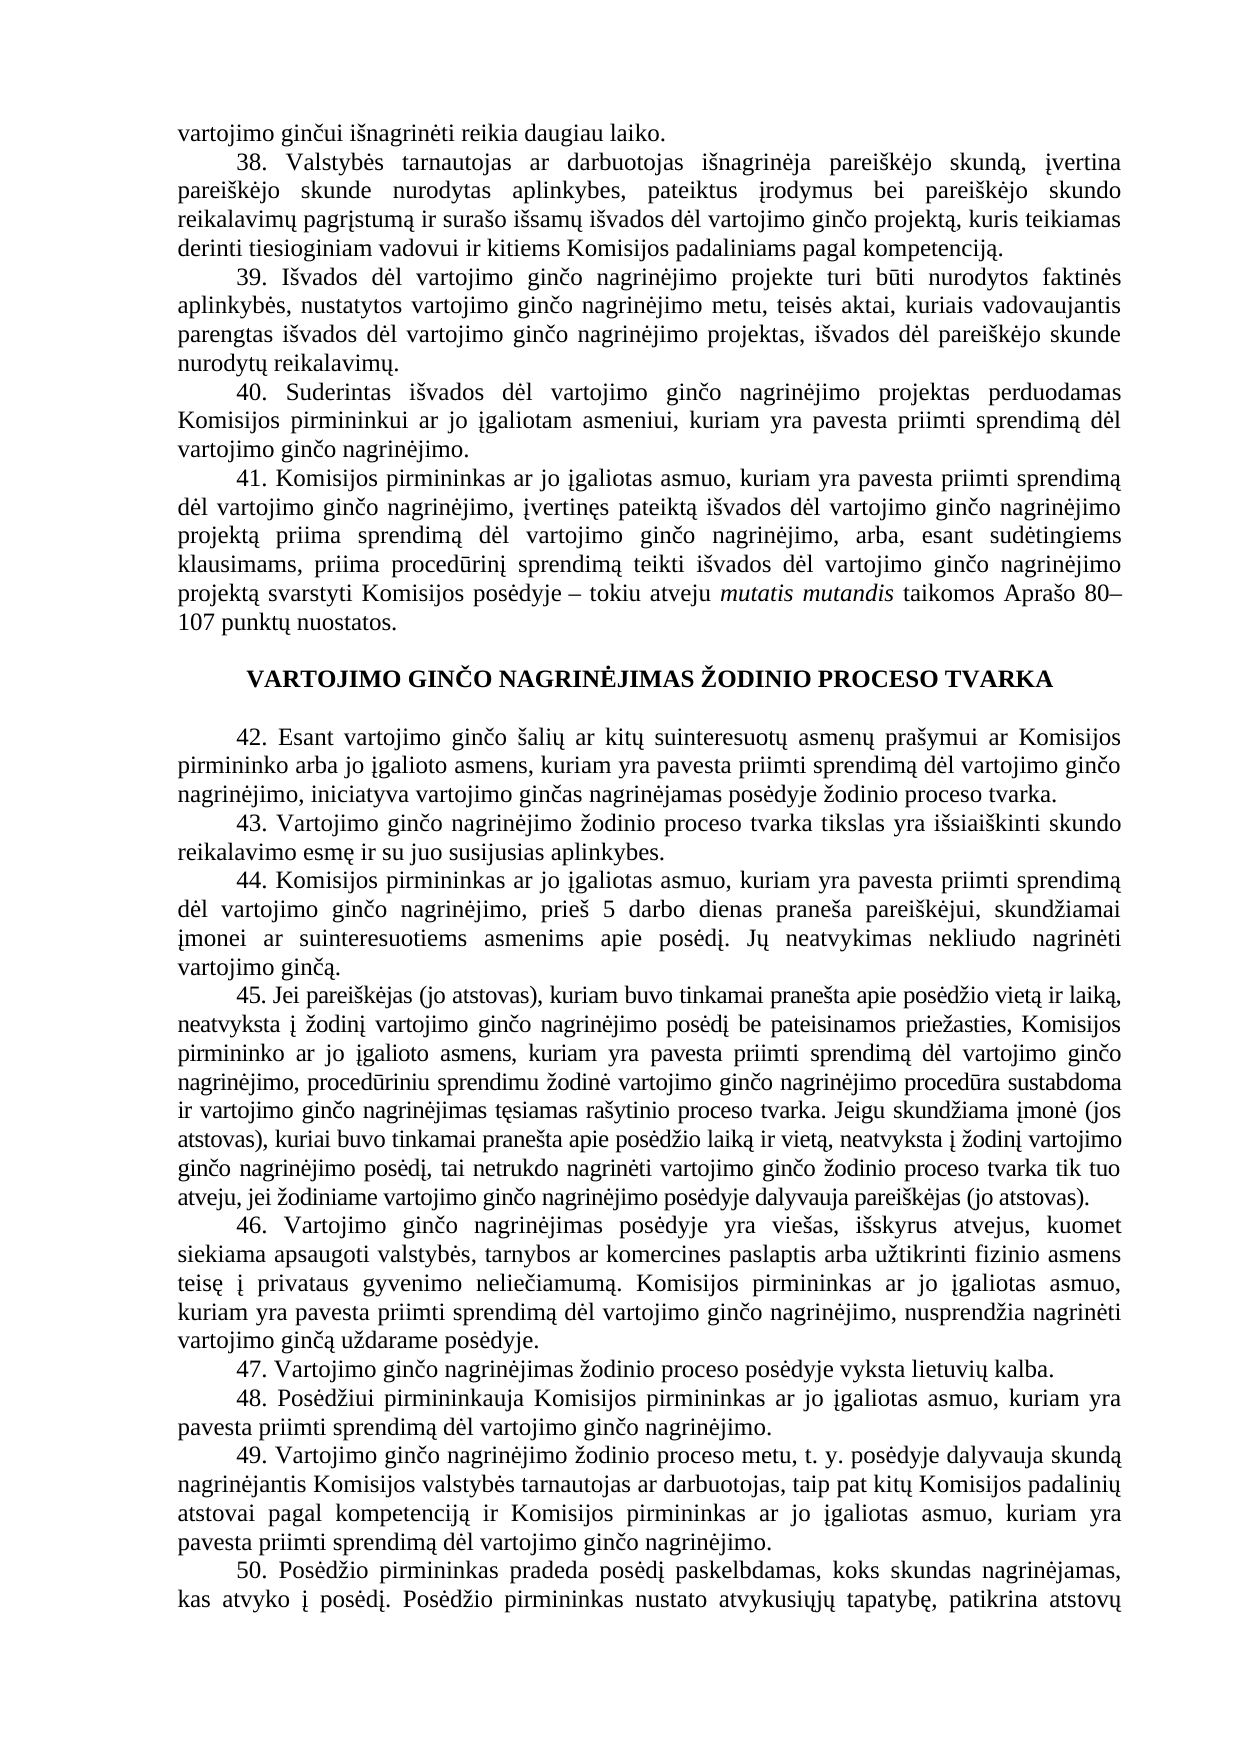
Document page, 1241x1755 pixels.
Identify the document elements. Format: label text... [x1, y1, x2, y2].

text 50. Posėdžio pirmininkas pradeda posėdį paskelbdamas, koks skundas nagrinėjamas, kas atvyko į posėdį. Posėdžio pirmininkas nustato atvykusiųjų tapatybę, patikrina atstovų [177, 1556, 1122, 1613]
text 42. Esant vartojimo ginčo šalių ar kitų suinteresuotų asmenų prašymui ar Komisijos pirmininko arba jo įgalioto asmens, kuriam yra pavesta priimti sprendimą dėl vartojimo ginčo nagrinėjimo, iniciatyva vartojimo ginčas nagrinėjamas posėdyje žodinio proceso tvarka. [177, 722, 1122, 808]
text 45. Jei pareiškėjas (jo atstovas), kuriam buvo tinkamai pranešta apie posėdžio vietą ir laiką, neatvyksta į žodinį vartojimo ginčo nagrinėjimo posėdį be pateisinamos priežasties, Komisijos pirmininko ar jo įgalioto asmens, kuriam yra pavesta priimti sprendimą dėl vartojimo ginčo nagrinėjimo, procedūriniu sprendimu žodinė vartojimo ginčo nagrinėjimo procedūra sustabdoma ir vartojimo ginčo nagrinėjimas tęsiamas rašytinio proceso tvarka. Jeigu skundžiama įmonė (jos atstovas), kuriai buvo tinkamai pranešta apie posėdžio laiką ir vietą, neatvyksta į žodinį vartojimo ginčo nagrinėjimo posėdį, tai netrukdo nagrinėti vartojimo ginčo žodinio proceso tvarka tik tuo atveju, jei žodiniame vartojimo ginčo nagrinėjimo posėdyje dalyvauja pareiškėjas (jo atstovas). [177, 981, 1122, 1211]
text 49. Vartojimo ginčo nagrinėjimo žodinio proceso metu, t. y. posėdyje dalyvauja skundą nagrinėjantis Komisijos valstybės tarnautojas ar darbuotojas, taip pat kitų Komisijos padalinių atstovai pagal kompetenciją ir Komisijos pirmininkas ar jo įgaliotas asmuo, kuriam yra pavesta priimti sprendimą dėl vartojimo ginčo nagrinėjimo. [177, 1441, 1122, 1556]
text 47. Vartojimo ginčo nagrinėjimas žodinio proceso posėdyje vyksta lietuvių kalba. [177, 1354, 1122, 1383]
text 39. Išvados dėl vartojimo ginčo nagrinėjimo projekte turi būti nurodytos faktinės aplinkybės, nustatytos vartojimo ginčo nagrinėjimo metu, teisės aktai, kuriais vadovaujantis parengtas išvados dėl vartojimo ginčo nagrinėjimo projektas, išvados dėl pareiškėjo skunde nurodytų reikalavimų. [177, 262, 1122, 377]
text vartojimo ginčui išnagrinėti reikia daugiau laiko. [177, 118, 1122, 147]
text VARTOJIMO GINČO NAGRINĖJIMAS ŽODINIO PROCESO TVARKA [177, 664, 1122, 693]
text 40. Suderintas išvados dėl vartojimo ginčo nagrinėjimo projektas perduodamas Komisijos pirmininkui ar jo įgaliotam asmeniui, kuriam yra pavesta priimti sprendimą dėl vartojimo ginčo nagrinėjimo. [177, 377, 1122, 463]
text 43. Vartojimo ginčo nagrinėjimo žodinio proceso tvarka tikslas yra išsiaiškinti skundo reikalavimo esmę ir su juo susijusias aplinkybes. [177, 808, 1122, 866]
text 48. Posėdžiui pirmininkauja Komisijos pirmininkas ar jo įgaliotas asmuo, kuriam yra pavesta priimti sprendimą dėl vartojimo ginčo nagrinėjimo. [177, 1383, 1122, 1441]
text 46. Vartojimo ginčo nagrinėjimas posėdyje yra viešas, išskyrus atvejus, kuomet siekiama apsaugoti valstybės, tarnybos ar komercines paslaptis arba užtikrinti fizinio asmens teisę į privataus gyvenimo neliečiamumą. Komisijos pirmininkas ar jo įgaliotas asmuo, kuriam yra pavesta priimti sprendimą dėl vartojimo ginčo nagrinėjimo, nusprendžia nagrinėti vartojimo ginčą uždarame posėdyje. [177, 1211, 1122, 1354]
text 41. Komisijos pirmininkas ar jo įgaliotas asmuo, kuriam yra pavesta priimti sprendimą dėl vartojimo ginčo nagrinėjimo, įvertinęs pateiktą išvados dėl vartojimo ginčo nagrinėjimo projektą priima sprendimą dėl vartojimo ginčo nagrinėjimo, arba, esant sudėtingiems klausimams, priima procedūrinį sprendimą teikti išvados dėl vartojimo ginčo nagrinėjimo projektą svarstyti Komisijos posėdyje – tokiu atveju mutatis mutandis taikomos Aprašo 80–107 punktų nuostatos. [177, 463, 1122, 636]
text 38. Valstybės tarnautojas ar darbuotojas išnagrinėja pareiškėjo skundą, įvertina pareiškėjo skunde nurodytas aplinkybes, pateiktus įrodymus bei pareiškėjo skundo reikalavimų pagrįstumą ir surašo išsamų išvados dėl vartojimo ginčo projektą, kuris teikiamas derinti tiesioginiam vadovui ir kitiems Komisijos padaliniams pagal kompetenciją. [177, 147, 1122, 262]
text 44. Komisijos pirmininkas ar jo įgaliotas asmuo, kuriam yra pavesta priimti sprendimą dėl vartojimo ginčo nagrinėjimo, prieš 5 darbo dienas praneša pareiškėjui, skundžiamai įmonei ar suinteresuotiems asmenims apie posėdį. Jų neatvykimas nekliudo nagrinėti vartojimo ginčą. [177, 866, 1122, 981]
